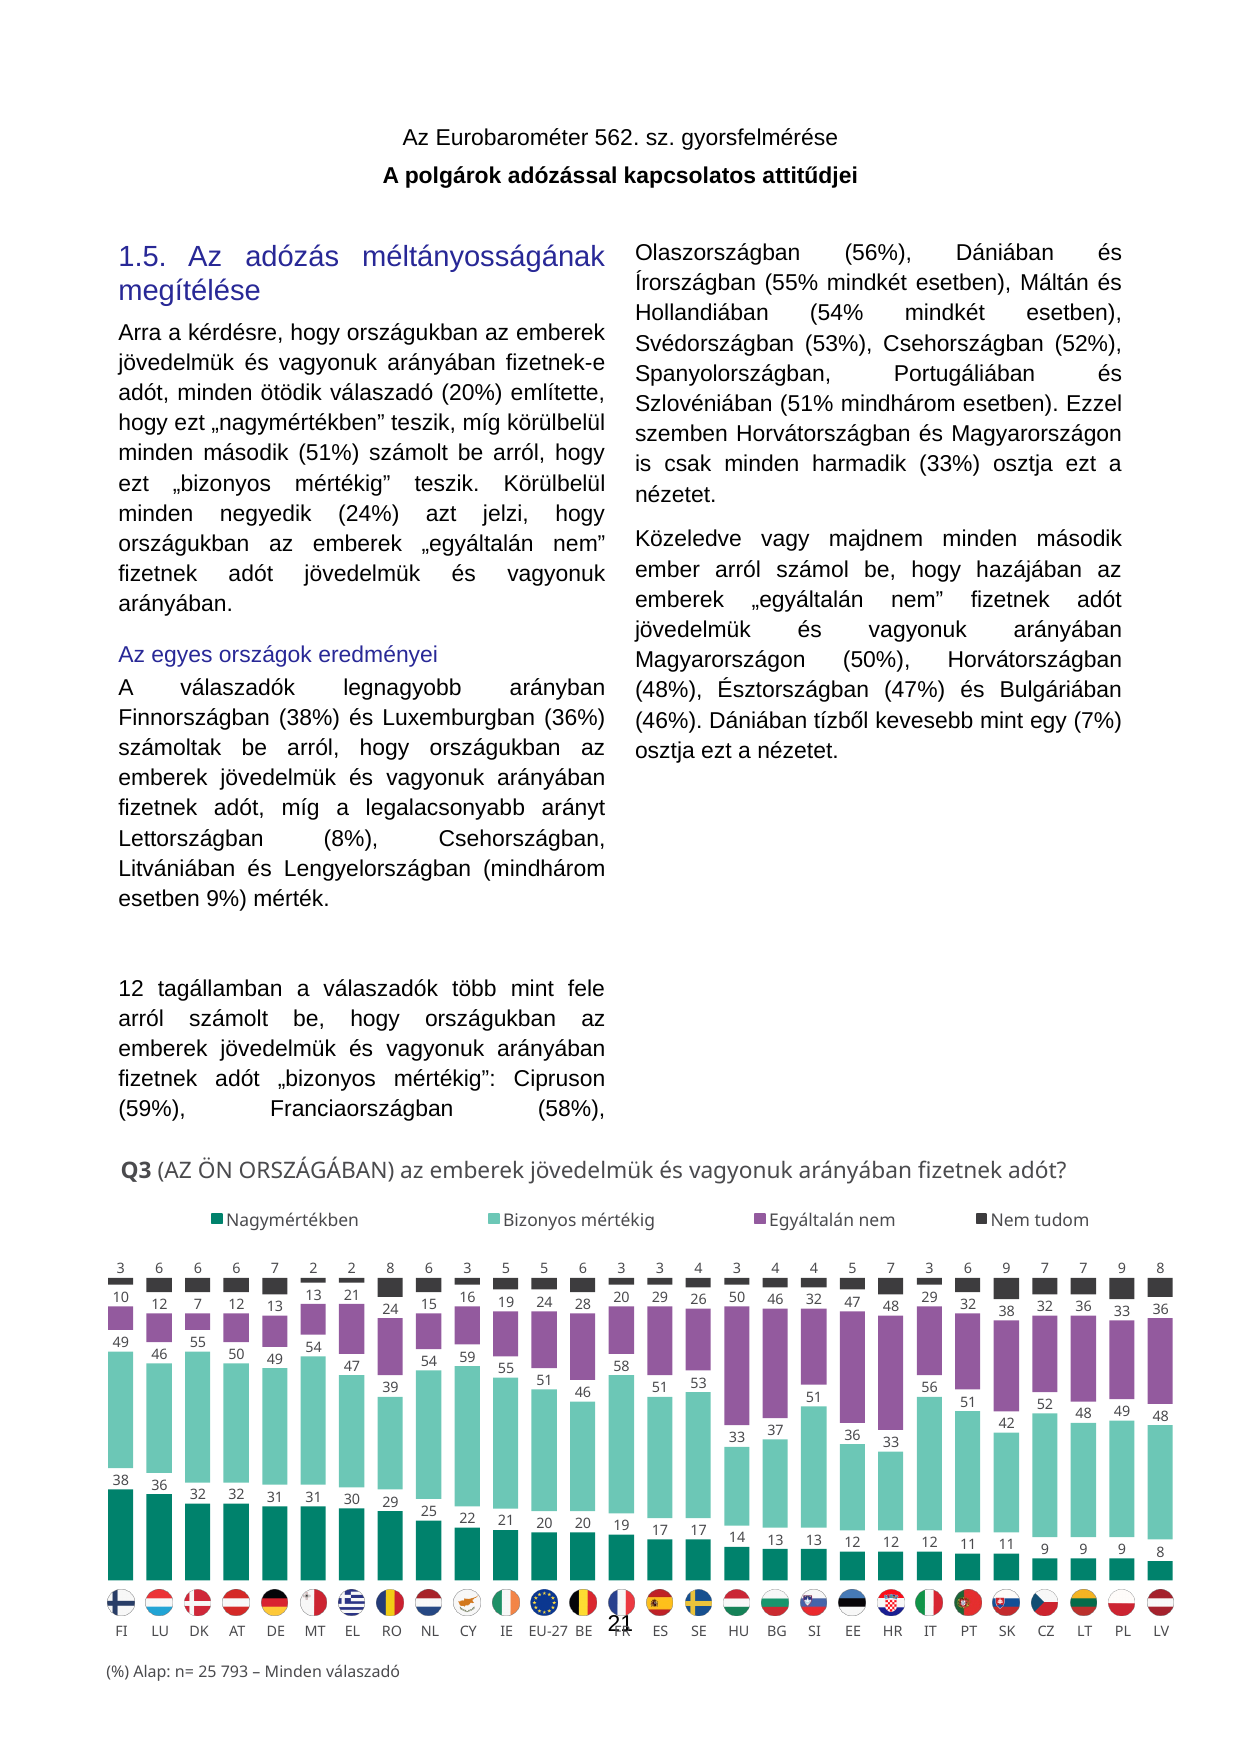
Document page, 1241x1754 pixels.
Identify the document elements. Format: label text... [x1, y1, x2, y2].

picture [685, 1589, 712, 1616]
text Az egyes országok eredményei [118, 641, 605, 667]
text 12 tagállamban a válaszadók több mint fele arról számolt be, hogy országukban az emberek jövedelmük és vagyonuk arányában fizetnek adót „bizonyos mértékig”: Cipruson (59%), Franciaországban (58%), [118, 974, 605, 1122]
picture [954, 1589, 982, 1616]
picture [800, 1589, 827, 1616]
picture [569, 1589, 597, 1616]
picture [376, 1589, 404, 1616]
subtitle 1.5. Az adózás méltányosságának megítélése [118, 239, 605, 306]
picture [184, 1589, 211, 1616]
text Olaszországban (56%), Dániában és Írországban (55% mindkét esetben), Máltán és Hollandiában (54% mindkét esetben), Svédországban (53%), Csehországban (52%), Spanyolországban, Portugáliában és Szlovéniában (51% mindhárom esetben). Ezzel szemben Horvátországban és Magyarországon is csak minden harmadik (33%) osztja ezt a nézetet. [635, 239, 1122, 507]
picture [646, 1589, 673, 1616]
picture [300, 1589, 327, 1616]
picture [492, 1589, 520, 1616]
text A válaszadók legnagyobb arányban Finnországban (38%) és Luxemburgban (36%) számoltak be arról, hogy országukban az emberek jövedelmük és vagyonuk arányában fizetnek adót, míg a legalacsonyabb arányt Lettországban (8%), Csehországban, Litvániában és Lengyelországban (mindhárom esetben 9%) mérték. [118, 673, 605, 911]
picture [1147, 1589, 1174, 1616]
picture [723, 1589, 750, 1616]
picture [915, 1589, 943, 1616]
picture [415, 1589, 442, 1616]
picture [338, 1589, 365, 1616]
picture [107, 1589, 135, 1616]
picture [1108, 1589, 1135, 1616]
picture [1031, 1589, 1058, 1616]
picture [530, 1589, 558, 1616]
picture [877, 1589, 905, 1616]
picture [838, 1589, 866, 1616]
picture [1070, 1589, 1097, 1616]
picture [992, 1589, 1020, 1616]
picture [145, 1589, 173, 1616]
picture [608, 1589, 635, 1616]
picture [261, 1589, 288, 1616]
picture [761, 1589, 789, 1616]
picture [222, 1589, 250, 1616]
text Közeledve vagy majdnem minden második ember arról számol be, hogy hazájában az emberek „egyáltalán nem” fizetnek adót jövedelmük és vagyonuk arányában Magyarországon (50%), Horvátországban (48%), Észtországban (47%) és Bulgáriában (46%). Dániában tízből kevesebb mint egy (7%) osztja ezt a nézetet. [635, 525, 1122, 763]
picture [453, 1589, 481, 1616]
text Arra a kérdésre, hogy országukban az emberek jövedelmük és vagyonuk arányában fizetnek-e adót, minden ötödik válaszadó (20%) említette, hogy ezt „nagymértékben” teszik, míg körülbelül minden második (51%) számolt be arról, hogy ezt „bizonyos mértékig” teszik. Körülbelül minden negyedik (24%) azt jelzi, hogy országukban az emberek „egyáltalán nem” fizetnek adót jövedelmük és vagyonuk arányában. [118, 318, 605, 617]
